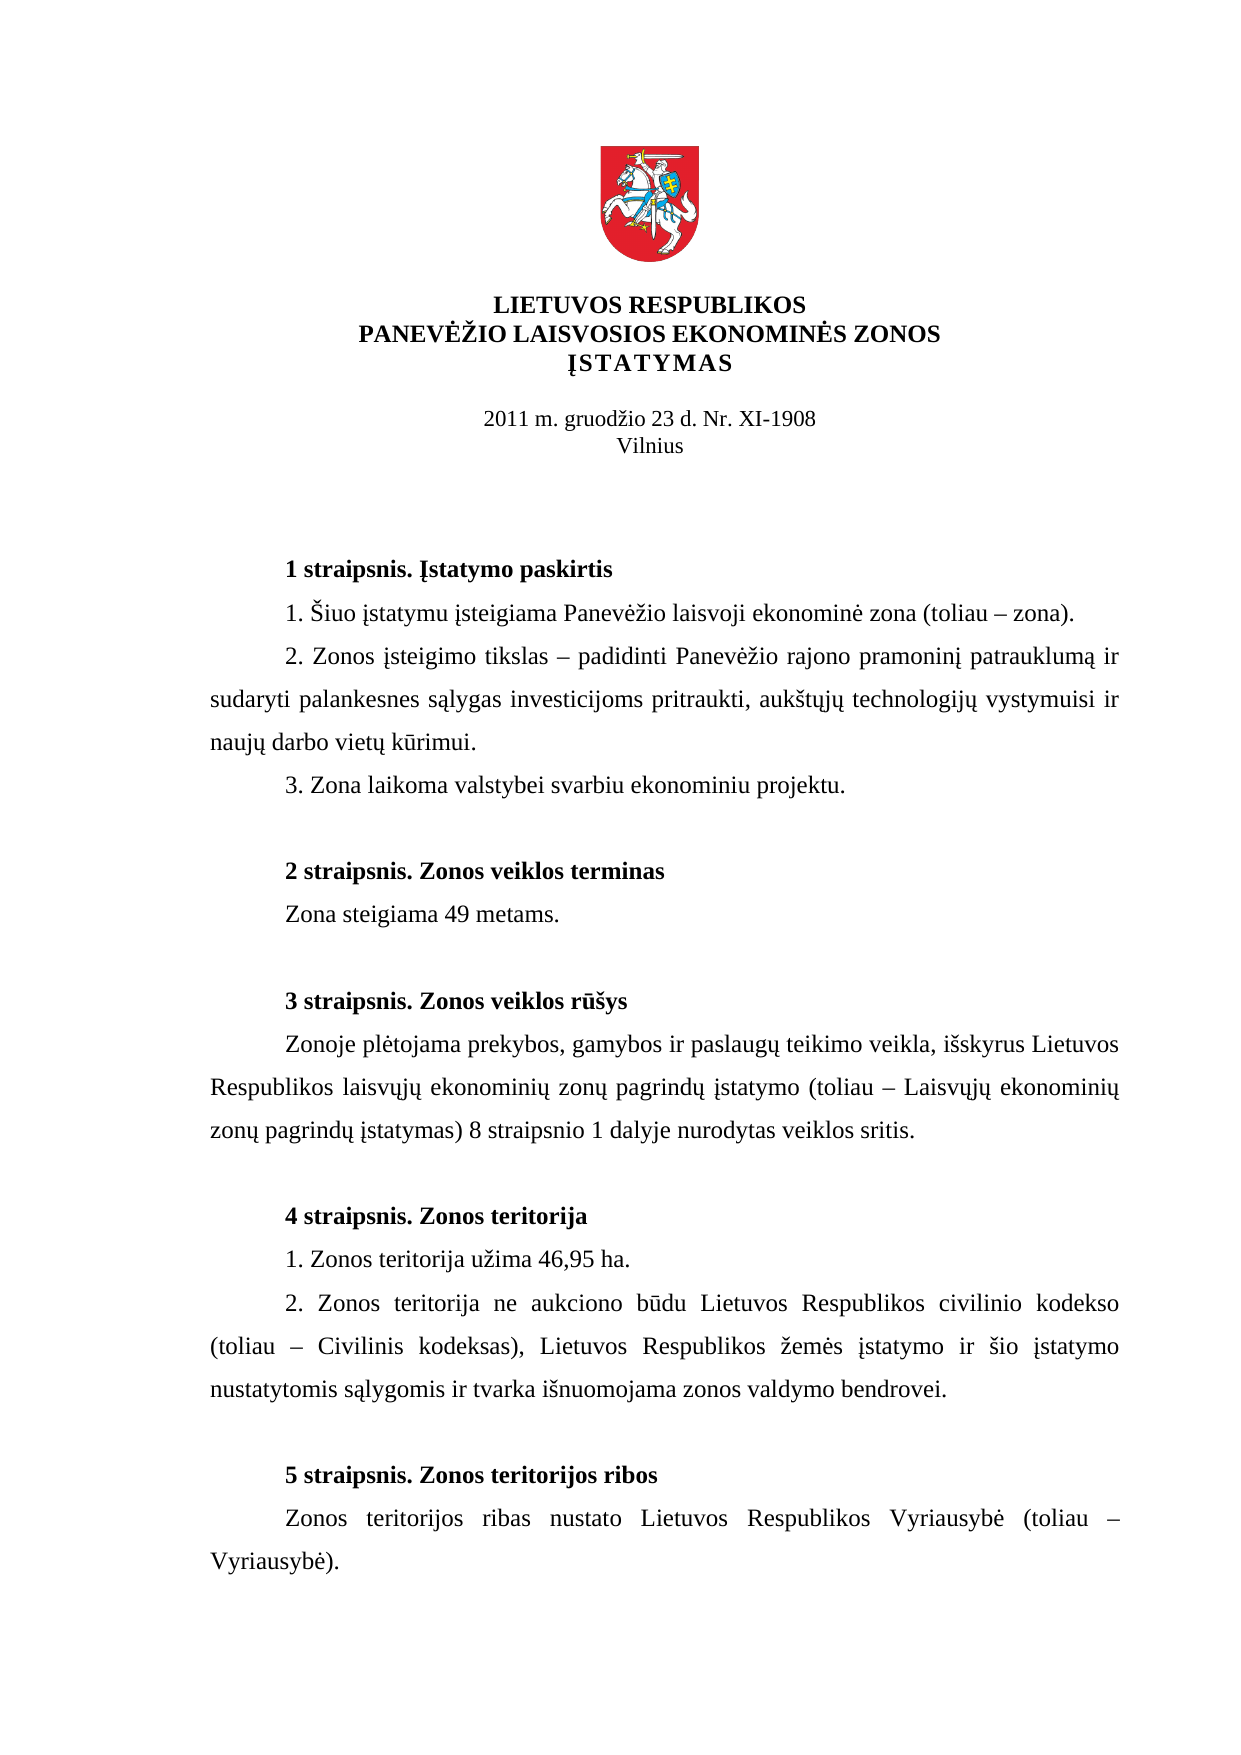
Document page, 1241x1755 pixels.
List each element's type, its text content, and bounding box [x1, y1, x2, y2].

text PANEVĖŽIO LAISVOSIOS EKONOMINĖS ZONOS [177, 319, 1122, 348]
text 3. Zona laikoma valstybei svarbiu ekonominiu projektu. [210, 770, 1120, 799]
text ĮSTATYMAS [177, 348, 1122, 377]
text Zona steigiama 49 metams. [210, 899, 1120, 928]
text 3 straipsnis. Zonos veiklos rūšys [210, 986, 1120, 1014]
text 2. Zonos įsteigimo tikslas – padidinti Panevėžio rajono pramoninį patrauklumą ir sudaryti palankesnes sąlygas investicijoms pritraukti, aukštųjų technologijų vystymuisi ir naujų darbo vietų kūrimui. [210, 641, 1120, 756]
text LIETUVOS RESPUBLIKOS [177, 291, 1122, 319]
text Zonos teritorijos ribas nustato Lietuvos Respublikos Vyriausybė (toliau – Vyriausybė). [210, 1503, 1120, 1575]
text 1. Šiuo įstatymu įsteigiama Panevėžio laisvoji ekonominė zona (toliau – zona). [210, 598, 1120, 626]
text Zonoje plėtojama prekybos, gamybos ir paslaugų teikimo veikla, išskyrus Lietuvos Respublikos laisvųjų ekonominių zonų pagrindų įstatymo (toliau – Laisvųjų ekonominių zonų pagrindų įstatymas) 8 straipsnio 1 dalyje nurodytas veiklos sritis. [210, 1029, 1120, 1144]
text 5 straipsnis. Zonos teritorijos ribos [210, 1460, 1120, 1489]
text 4 straipsnis. Zonos teritorija [210, 1201, 1120, 1230]
text 2. Zonos teritorija ne aukciono būdu Lietuvos Respublikos civilinio kodekso (toliau – Civilinis kodeksas), Lietuvos Respublikos žemės įstatymo ir šio įstatymo nustatytomis sąlygomis ir tvarka išnuomojama zonos valdymo bendrovei. [210, 1288, 1120, 1403]
text 1. Zonos teritorija užima 46,95 ha. [210, 1244, 1120, 1273]
text 2011 m. gruodžio 23 d. Nr. XI-1908 Vilnius [177, 406, 1122, 458]
text 2 straipsnis. Zonos veiklos terminas [210, 856, 1120, 885]
text 1 straipsnis. Įstatymo paskirtis [210, 554, 1120, 583]
